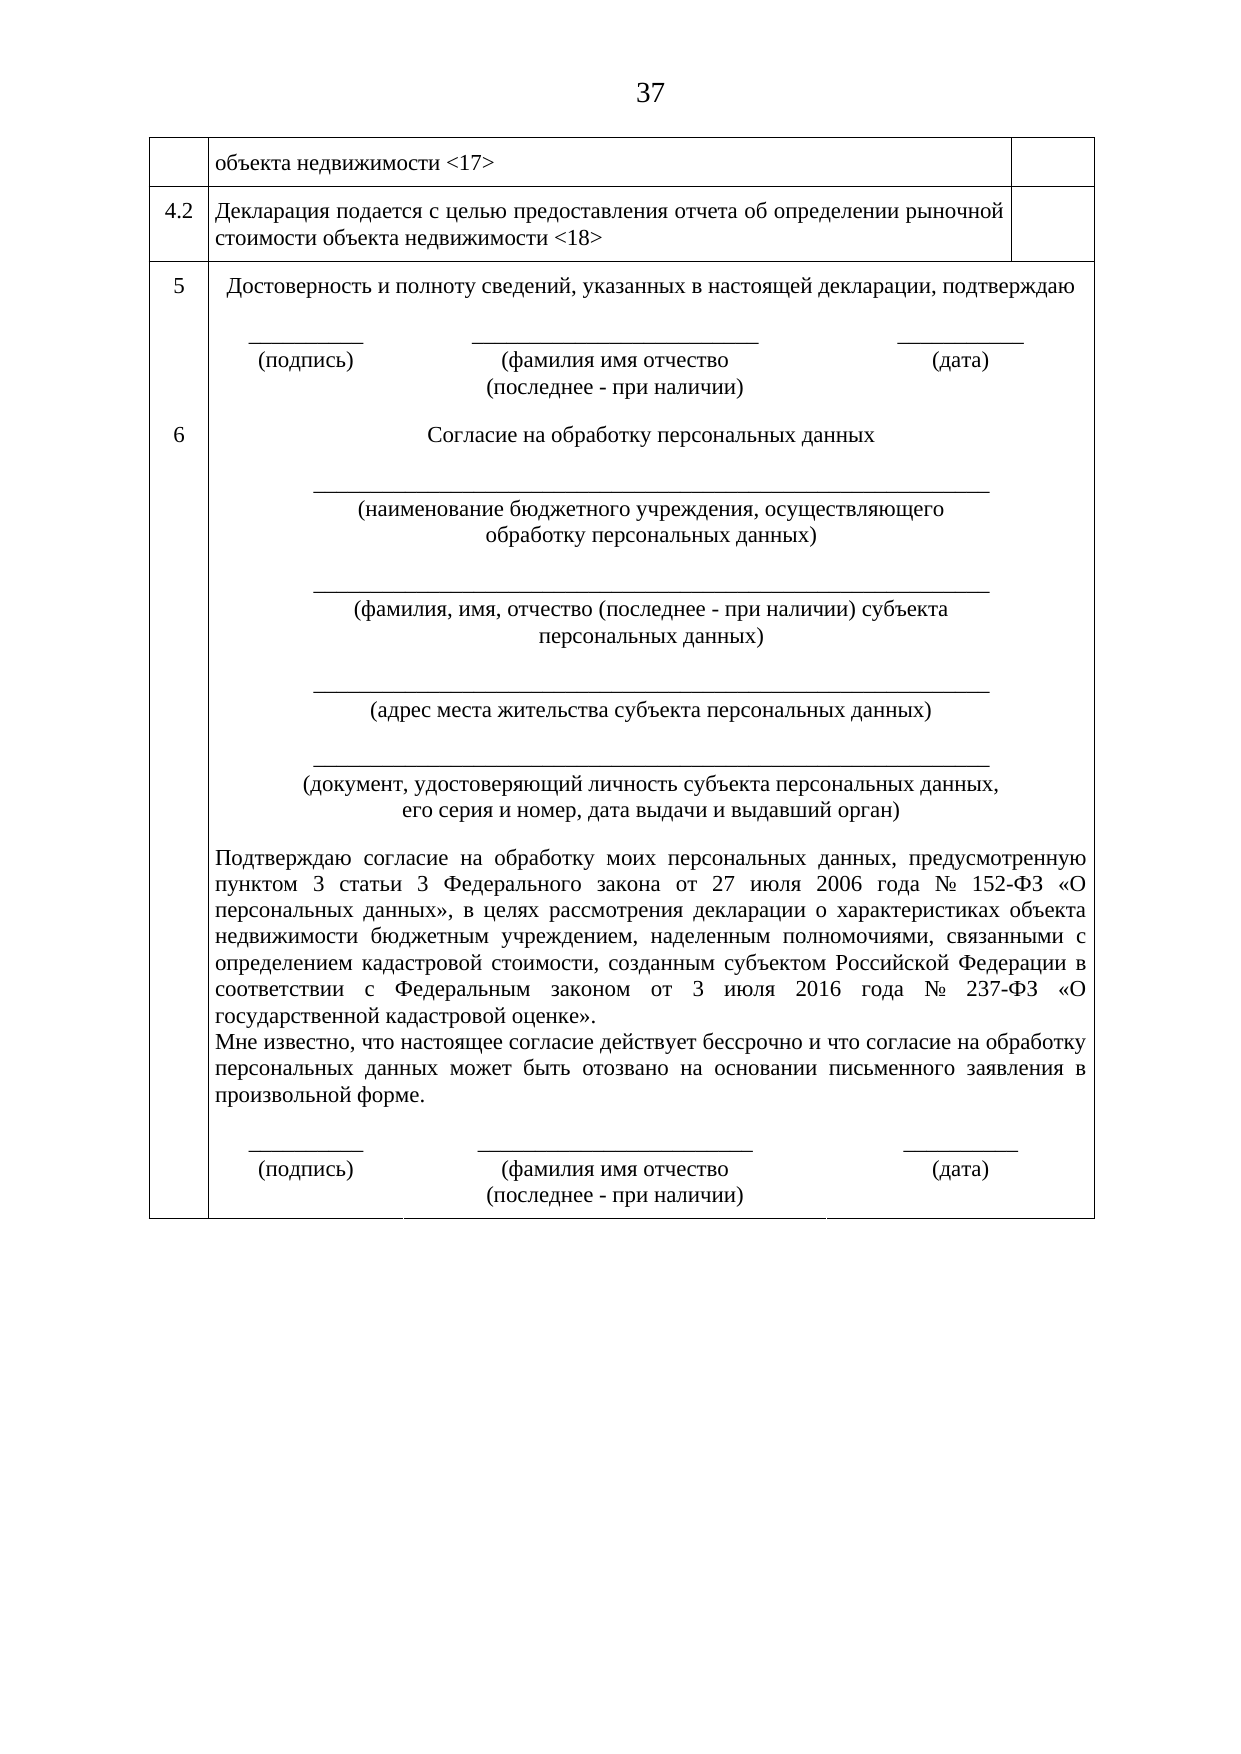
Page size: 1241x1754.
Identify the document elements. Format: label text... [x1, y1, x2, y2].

table_cell __________ (подпись) [209, 1118, 403, 1218]
table_cell Декларация подается с целью предоставления отчета об определении рыночной стоимости объекта недвижимости <18> [209, 187, 1011, 261]
table_cell [1012, 187, 1094, 261]
table_cell ________________________ (фамилия имя отчество (последнее - при наличии) [404, 1118, 826, 1218]
table_cell [150, 833, 208, 1118]
table_cell 5 [150, 262, 208, 309]
table_cell ___________________________________________________________ (адрес места жительства субъекта персональных данных) [209, 659, 1094, 733]
table_cell ___________ (дата) [827, 310, 1094, 410]
table_cell [1012, 138, 1094, 186]
table_cell [150, 558, 208, 659]
table_cell Достоверность и полноту сведений, указанных в настоящей декларации, подтверждаю [209, 262, 1094, 309]
table_cell ___________________________________________________________ (документ, удостоверяющий личность субъекта персональных данных, его серия и номер, дата выдачи и выдавший орган) [209, 733, 1094, 833]
table_cell объекта недвижимости <17> [209, 138, 1011, 186]
table_cell Подтверждаю согласие на обработку моих персональных данных, предусмотренную пунктом 3 статьи 3 Федерального закона от 27 июля 2006 года № 152-ФЗ «О персональных данных», в целях рассмотрения декларации о характеристиках объекта недвижимости бюджетным учреждением, наделенным полномочиями, связанными с определением кадастровой стоимости, созданным субъектом Российской Федерации в соответствии с Федеральным законом от 3 июля 2016 года № 237-ФЗ «О государственной кадастровой оценке». Мне известно, что настоящее согласие действует бессрочно и что согласие на обработку персональных данных может быть отозвано на основании письменного заявления в произвольной форме. [209, 833, 1094, 1118]
table_cell ___________________________________________________________ (фамилия, имя, отчество (последнее - при наличии) субъекта персональных данных) [209, 558, 1094, 659]
table_cell Согласие на обработку персональных данных [209, 411, 1094, 458]
table_cell [150, 458, 208, 558]
table_cell __________ (подпись) [209, 310, 403, 410]
table_cell ___________________________________________________________ (наименование бюджетного учреждения, осуществляющего обработку персональных данных) [209, 458, 1094, 558]
table_cell _________________________ (фамилия имя отчество (последнее - при наличии) [404, 310, 826, 410]
table_cell [150, 310, 208, 410]
table_cell [150, 659, 208, 733]
table_cell __________ (дата) [827, 1118, 1094, 1218]
table_cell 6 [150, 411, 208, 458]
table_cell [150, 1118, 208, 1218]
table_cell 4.2 [150, 187, 208, 261]
table_cell [150, 138, 208, 186]
table_cell [150, 733, 208, 833]
